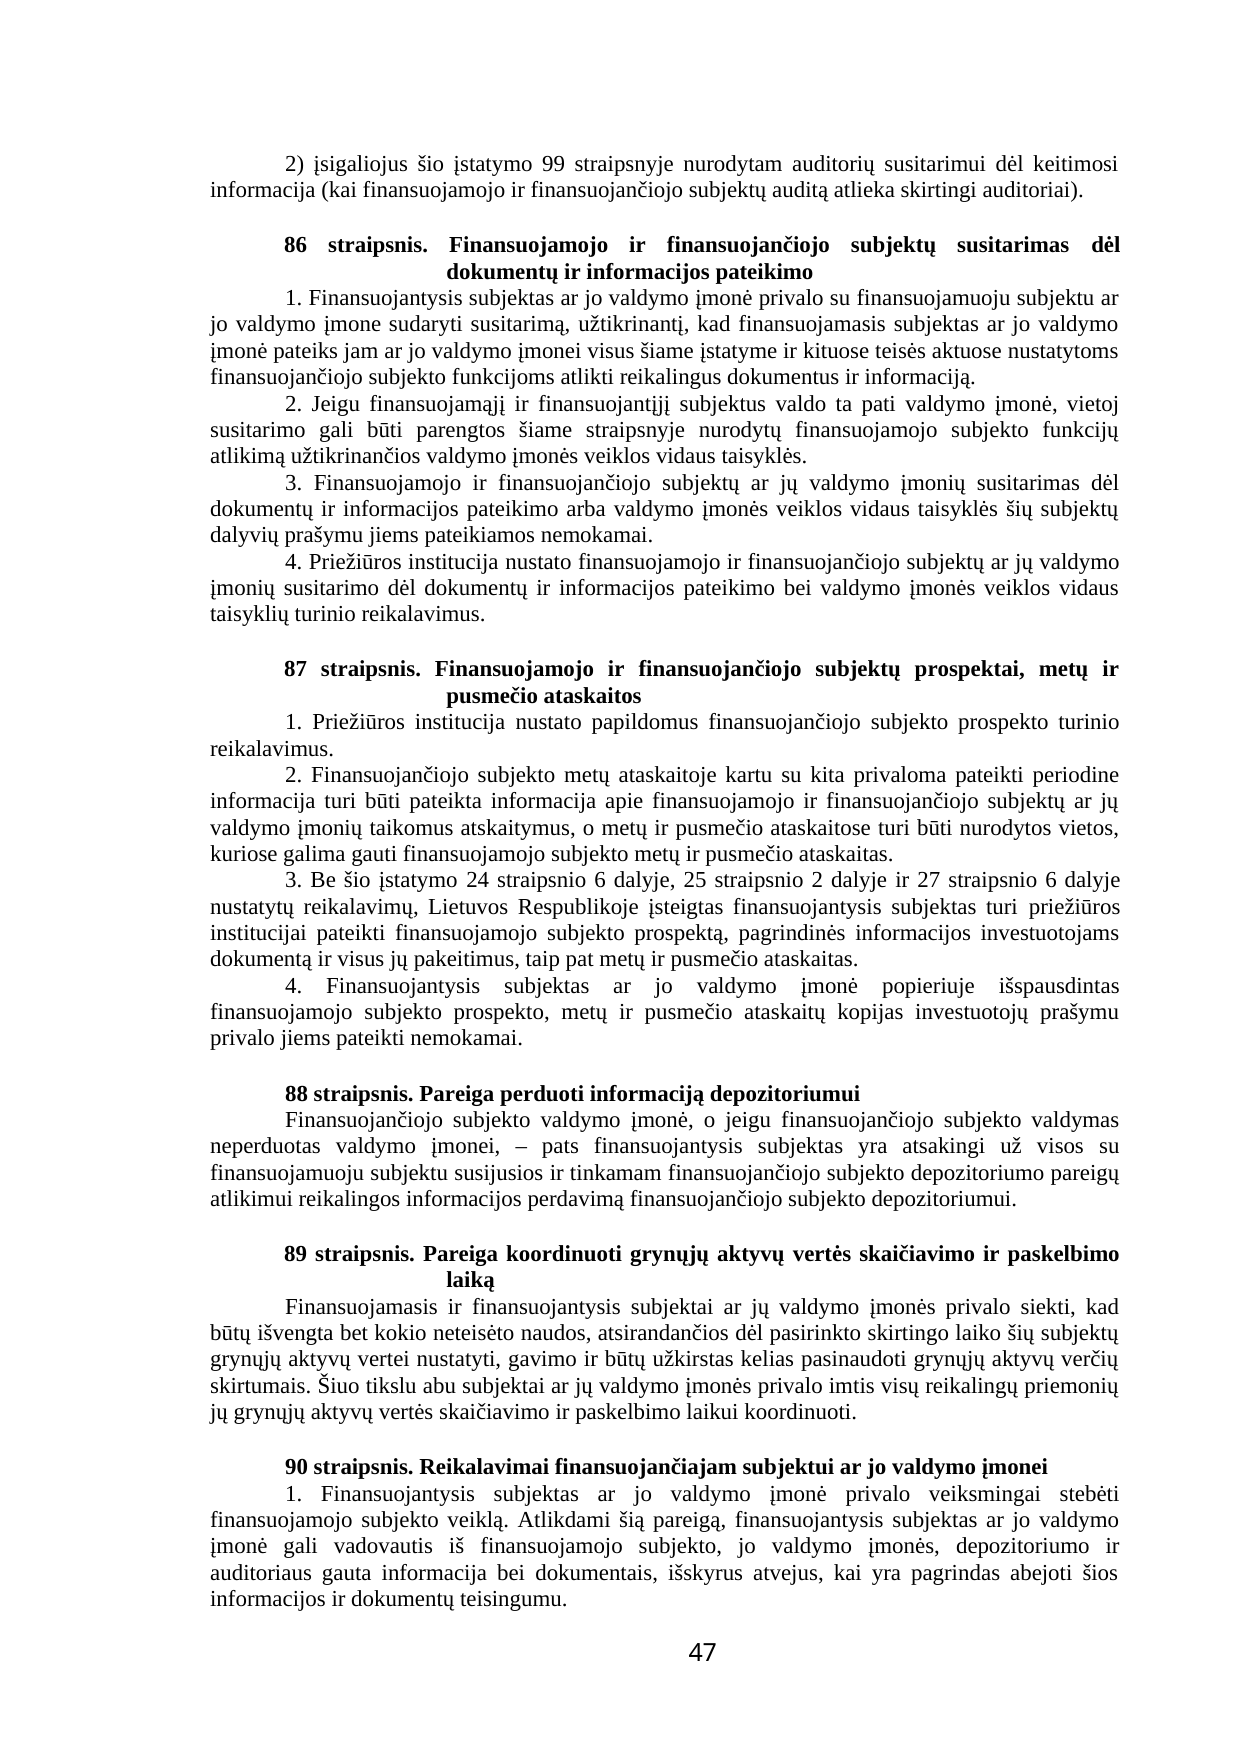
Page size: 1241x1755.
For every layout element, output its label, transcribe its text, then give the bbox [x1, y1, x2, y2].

text Finansuojamasis ir finansuojantysis subjektai ar jų valdymo įmonės privalo siekti, kad būtų išvengta bet kokio neteisėto naudos, atsirandančios dėl pasirinkto skirtingo laiko šių subjektų grynųjų aktyvų vertei nustatyti, gavimo ir būtų užkirstas kelias pasinaudoti grynųjų aktyvų verčių skirtumais. Šiuo tikslu abu subjektai ar jų valdymo įmonės privalo imtis visų reikalingų priemonių jų grynųjų aktyvų vertės skaičiavimo ir paskelbimo laikui koordinuoti. [210, 1293, 1120, 1424]
text 4. Finansuojantysis subjektas ar jo valdymo įmonė popieriuje išspausdintas finansuojamojo subjekto prospekto, metų ir pusmečio ataskaitų kopijas investuotojų prašymu privalo jiems pateikti nemokamai. [210, 972, 1120, 1051]
text 1. Priežiūros institucija nustato papildomus finansuojančiojo subjekto prospekto turinio reikalavimus. [210, 708, 1120, 761]
text 4. Priežiūros institucija nustato finansuojamojo ir finansuojančiojo subjektų ar jų valdymo įmonių susitarimo dėl dokumentų ir informacijos pateikimo bei valdymo įmonės veiklos vidaus taisyklių turinio reikalavimus. [210, 548, 1120, 627]
text 2. Jeigu finansuojamąjį ir finansuojantįjį subjektus valdo ta pati valdymo įmonė, vietoj susitarimo gali būti parengtos šiame straipsnyje nurodytų finansuojamojo subjekto funkcijų atlikimą užtikrinančios valdymo įmonės veiklos vidaus taisyklės. [210, 389, 1120, 469]
text 86 straipsnis. Finansuojamojo ir finansuojančiojo subjektų susitarimas dėl dokumentų ir informacijos pateikimo [284, 231, 1120, 284]
text 89 straipsnis. Pareiga koordinuoti grynųjų aktyvų vertės skaičiavimo ir paskelbimo laiką [284, 1240, 1120, 1293]
text 1. Finansuojantysis subjektas ar jo valdymo įmonė privalo veiksmingai stebėti finansuojamojo subjekto veiklą. Atlikdami šią pareigą, finansuojantysis subjektas ar jo valdymo įmonė gali vadovautis iš finansuojamojo subjekto, jo valdymo įmonės, depozitoriumo ir auditoriaus gauta informacija bei dokumentais, išskyrus atvejus, kai yra pagrindas abejoti šios informacijos ir dokumentų teisingumu. [210, 1480, 1120, 1611]
text 3. Be šio įstatymo 24 straipsnio 6 dalyje, 25 straipsnio 2 dalyje ir 27 straipsnio 6 dalyje nustatytų reikalavimų, Lietuvos Respublikoje įsteigtas finansuojantysis subjektas turi priežiūros institucijai pateikti finansuojamojo subjekto prospektą, pagrindinės informacijos investuotojams dokumentą ir visus jų pakeitimus, taip pat metų ir pusmečio ataskaitas. [210, 866, 1120, 972]
text 1. Finansuojantysis subjektas ar jo valdymo įmonė privalo su finansuojamuoju subjektu ar jo valdymo įmone sudaryti susitarimą, užtikrinantį, kad finansuojamasis subjektas ar jo valdymo įmonė pateiks jam ar jo valdymo įmonei visus šiame įstatyme ir kituose teisės aktuose nustatytoms finansuojančiojo subjekto funkcijoms atlikti reikalingus dokumentus ir informaciją. [210, 284, 1120, 389]
text 90 straipsnis. Reikalavimai finansuojančiajam subjektui ar jo valdymo įmonei [210, 1453, 1120, 1480]
text 3. Finansuojamojo ir finansuojančiojo subjektų ar jų valdymo įmonių susitarimas dėl dokumentų ir informacijos pateikimo arba valdymo įmonės veiklos vidaus taisyklės šių subjektų dalyvių prašymu jiems pateikiamos nemokamai. [210, 469, 1120, 548]
text Finansuojančiojo subjekto valdymo įmonė, o jeigu finansuojančiojo subjekto valdymas neperduotas valdymo įmonei, – pats finansuojantysis subjektas yra atsakingi už visos su finansuojamuoju subjektu susijusios ir tinkamam finansuojančiojo subjekto depozitoriumo pareigų atlikimui reikalingos informacijos perdavimą finansuojančiojo subjekto depozitoriumui. [210, 1106, 1120, 1211]
text 88 straipsnis. Pareiga perduoti informaciją depozitoriumui [210, 1079, 1120, 1106]
text 2. Finansuojančiojo subjekto metų ataskaitoje kartu su kita privaloma pateikti periodine informacija turi būti pateikta informacija apie finansuojamojo ir finansuojančiojo subjektų ar jų valdymo įmonių taikomus atskaitymus, o metų ir pusmečio ataskaitose turi būti nurodytos vietos, kuriose galima gauti finansuojamojo subjekto metų ir pusmečio ataskaitas. [210, 761, 1120, 866]
text 2) įsigaliojus šio įstatymo 99 straipsnyje nurodytam auditorių susitarimui dėl keitimosi informacija (kai finansuojamojo ir finansuojančiojo subjektų auditą atlieka skirtingi auditoriai). [210, 150, 1120, 203]
text 87 straipsnis. Finansuojamojo ir finansuojančiojo subjektų prospektai, metų ir pusmečio ataskaitos [284, 656, 1120, 708]
